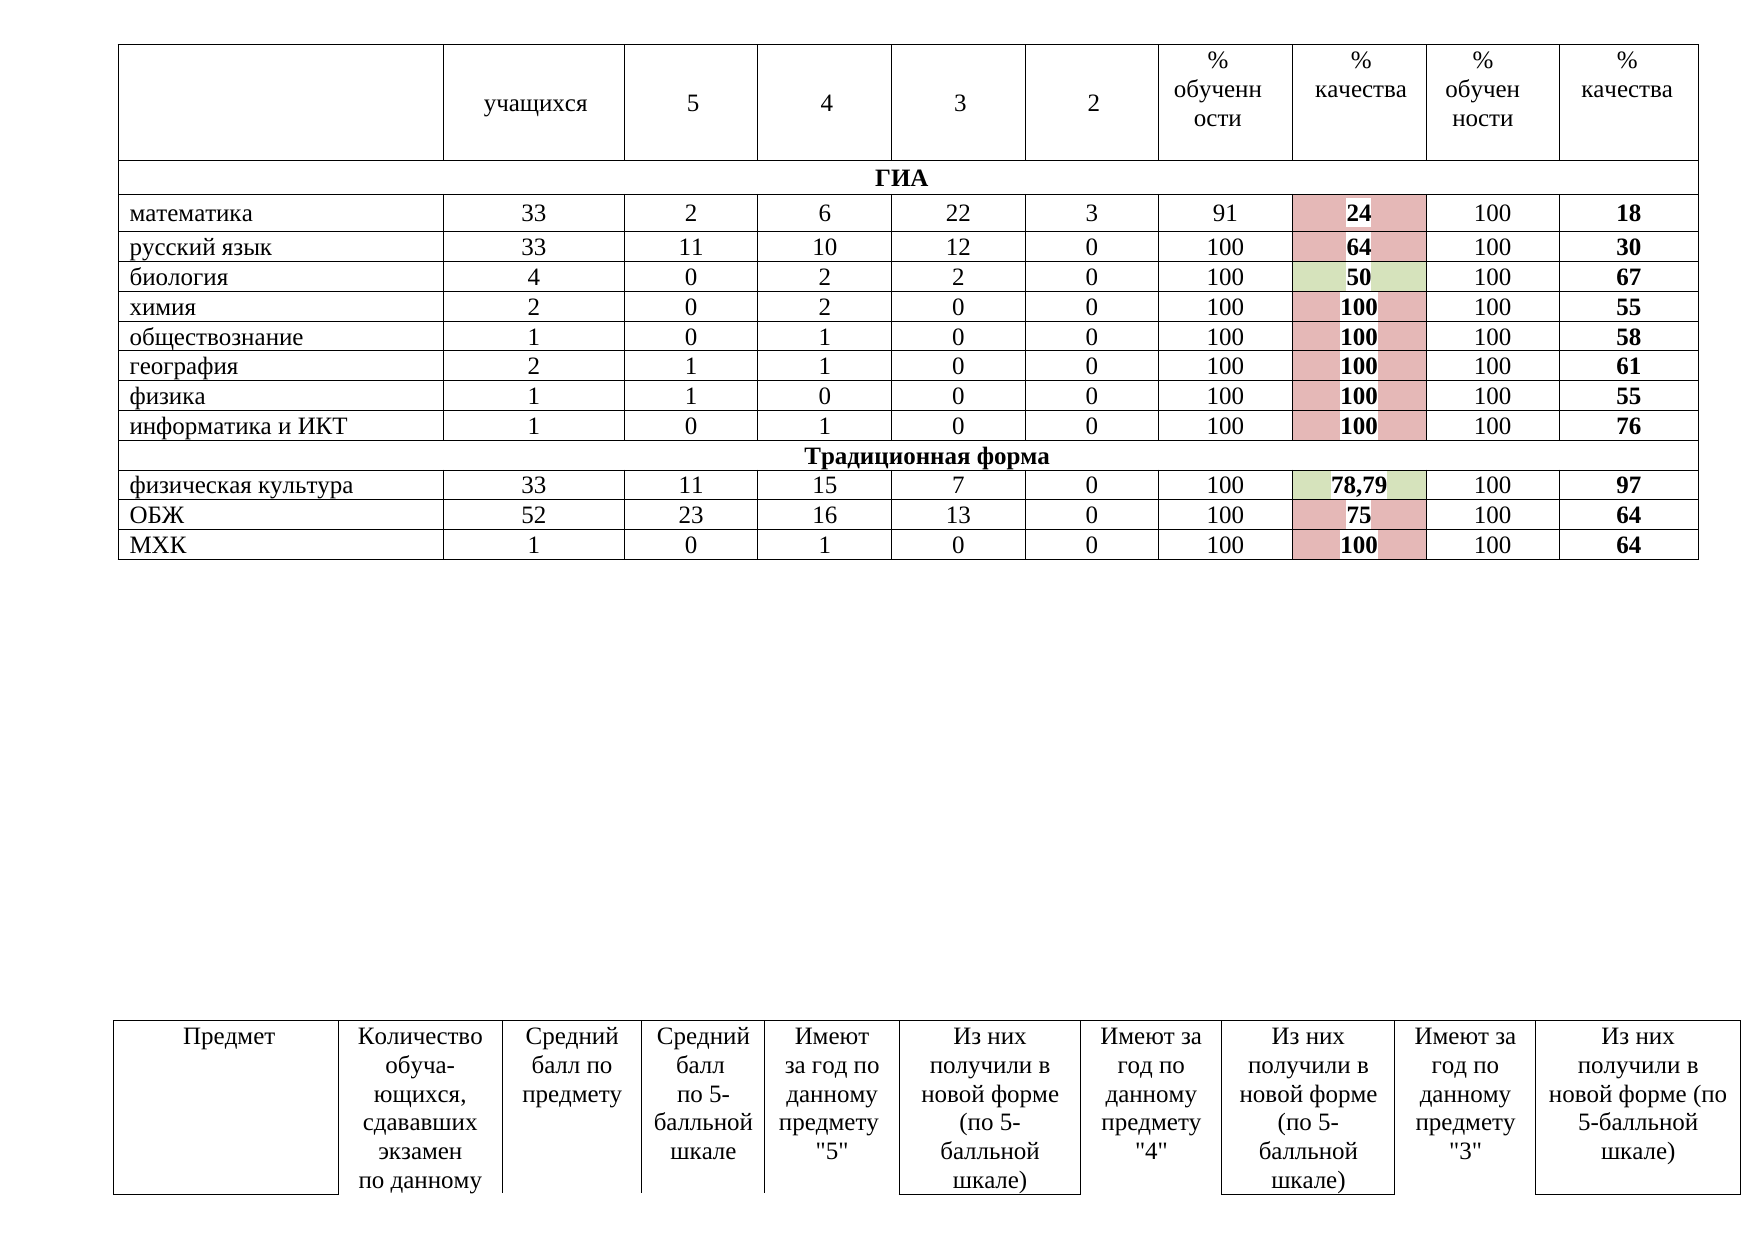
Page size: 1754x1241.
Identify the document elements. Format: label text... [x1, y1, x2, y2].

table_cell 2 [758, 262, 891, 291]
table_cell физическая культура [119, 471, 443, 499]
table_cell 0 [1026, 262, 1158, 291]
table_cell 100 [1159, 232, 1292, 261]
table_cell 0 [892, 381, 1025, 410]
table_cell 100 [1293, 322, 1426, 350]
table_cell химия [119, 292, 443, 321]
table_cell 1 [758, 351, 891, 380]
table_header [119, 45, 443, 160]
table_cell 55 [1560, 292, 1698, 321]
table_cell % обученности [1427, 45, 1559, 160]
table_header Средний балл по 5-балльной шкале [642, 1021, 764, 1194]
table_cell 11 [625, 471, 757, 499]
table_cell 0 [892, 411, 1025, 440]
table_cell 5 [625, 45, 757, 160]
table_cell 0 [1026, 530, 1158, 559]
table_cell % обученности [1159, 45, 1292, 160]
table_cell % качества [1560, 45, 1698, 160]
table_cell 11 [625, 232, 757, 261]
table_header Из них получили в новой форме (по 5-балльной шкале) [1222, 1021, 1394, 1194]
table_cell 1 [444, 530, 624, 559]
table_cell 0 [892, 530, 1025, 559]
table_cell 2 [758, 292, 891, 321]
table_cell 0 [625, 322, 757, 350]
table_cell 1 [758, 530, 891, 559]
table_cell 4 [444, 262, 624, 291]
table_cell 1 [444, 322, 624, 350]
table_cell 64 [1293, 232, 1426, 261]
table_cell 100 [1159, 262, 1292, 291]
table_cell 2 [444, 351, 624, 380]
table_cell биология [119, 262, 443, 291]
table_header Из них получили в новой форме (по 5-балльной шкале) [900, 1021, 1080, 1194]
table_cell 0 [625, 411, 757, 440]
table_cell русский язык [119, 232, 443, 261]
table_cell 10 [758, 232, 891, 261]
table_cell 2 [1026, 45, 1158, 160]
table_cell 0 [625, 262, 757, 291]
table_cell 78,79 [1293, 471, 1426, 499]
table_cell 2 [892, 262, 1025, 291]
table_cell 58 [1560, 322, 1698, 350]
table_cell 16 [758, 500, 891, 529]
table_cell 100 [1427, 262, 1559, 291]
table_cell 100 [1159, 381, 1292, 410]
table_cell 100 [1159, 322, 1292, 350]
table_cell Традиционная форма [119, 441, 1698, 469]
table_cell 1 [444, 381, 624, 410]
table_header Количество обуча-ющихся, сдававших экзамен по данному [339, 1021, 502, 1194]
table_cell 15 [758, 471, 891, 499]
table_cell 13 [892, 500, 1025, 529]
table_cell 33 [444, 195, 624, 231]
table_cell 1 [625, 381, 757, 410]
table_cell математика [119, 195, 443, 231]
table_cell 22 [892, 195, 1025, 231]
table_cell 100 [1159, 292, 1292, 321]
table_cell 100 [1427, 411, 1559, 440]
table_header Имеют за год по данному предмету "5" [765, 1021, 899, 1194]
table_cell 24 [1293, 195, 1426, 231]
table_cell 75 [1293, 500, 1426, 529]
table_cell 100 [1159, 500, 1292, 529]
table_cell 100 [1293, 411, 1426, 440]
table_cell 100 [1427, 232, 1559, 261]
table_cell физика [119, 381, 443, 410]
table_cell 3 [892, 45, 1025, 160]
table_cell 100 [1293, 530, 1426, 559]
table_cell 12 [892, 232, 1025, 261]
table_cell 100 [1159, 351, 1292, 380]
table_cell 0 [1026, 232, 1158, 261]
table_cell 0 [1026, 471, 1158, 499]
table_cell 0 [1026, 292, 1158, 321]
table_cell 100 [1159, 530, 1292, 559]
table_header Имеют за год по данному предмету "4" [1081, 1021, 1221, 1194]
table_cell 3 [1026, 195, 1158, 231]
table_cell география [119, 351, 443, 380]
table_cell 61 [1560, 351, 1698, 380]
table_cell 100 [1427, 322, 1559, 350]
table_cell 100 [1293, 381, 1426, 410]
table_cell 97 [1560, 471, 1698, 499]
table_cell 67 [1560, 262, 1698, 291]
table_cell 0 [1026, 322, 1158, 350]
table_cell 0 [758, 381, 891, 410]
table_cell 18 [1560, 195, 1698, 231]
table_cell 0 [1026, 351, 1158, 380]
table_cell 100 [1427, 381, 1559, 410]
table_cell 2 [625, 195, 757, 231]
table_cell МХК [119, 530, 443, 559]
table_cell 33 [444, 232, 624, 261]
table_cell 100 [1427, 500, 1559, 529]
table_cell 50 [1293, 262, 1426, 291]
table_cell 0 [1026, 500, 1158, 529]
table_cell 23 [625, 500, 757, 529]
table_cell 0 [1026, 381, 1158, 410]
table_cell 6 [758, 195, 891, 231]
table_header Средний балл по предмету [502, 1021, 642, 1194]
table_cell ОБЖ [119, 500, 443, 529]
table_cell 100 [1159, 471, 1292, 499]
table_header Из них получили в новой форме (по 5-балльной шкале) [1536, 1021, 1740, 1194]
table_cell % качества [1293, 45, 1426, 160]
table_cell 1 [444, 411, 624, 440]
table_cell 100 [1427, 530, 1559, 559]
table_cell 1 [758, 322, 891, 350]
table_cell 0 [892, 351, 1025, 380]
table_cell 30 [1560, 232, 1698, 261]
table_cell 0 [625, 530, 757, 559]
table_header учащихся [444, 45, 624, 160]
table_cell 0 [625, 292, 757, 321]
table_cell 4 [758, 45, 891, 160]
table_cell 100 [1427, 471, 1559, 499]
table_cell 0 [892, 292, 1025, 321]
table_cell 76 [1560, 411, 1698, 440]
table_cell 33 [444, 471, 624, 499]
table_header Имеют за год по данному предмету "3" [1395, 1021, 1535, 1194]
table_cell 1 [758, 411, 891, 440]
table_cell 100 [1159, 411, 1292, 440]
table_cell ГИА [119, 161, 1698, 194]
table_cell 100 [1427, 195, 1559, 231]
table_cell 64 [1560, 530, 1698, 559]
table_cell 100 [1293, 351, 1426, 380]
table_cell 100 [1427, 292, 1559, 321]
table_cell 64 [1560, 500, 1698, 529]
table_cell информатика и ИКТ [119, 411, 443, 440]
table_cell 0 [1026, 411, 1158, 440]
table_cell 2 [444, 292, 624, 321]
table_cell 100 [1427, 351, 1559, 380]
table_cell 0 [892, 322, 1025, 350]
table_cell 7 [892, 471, 1025, 499]
table_cell 52 [444, 500, 624, 529]
table_cell 1 [625, 351, 757, 380]
table_cell 100 [1293, 292, 1426, 321]
table_cell 91 [1159, 195, 1292, 231]
table_header Предмет [114, 1021, 338, 1194]
table_cell обществознание [119, 322, 443, 350]
table_cell 55 [1560, 381, 1698, 410]
